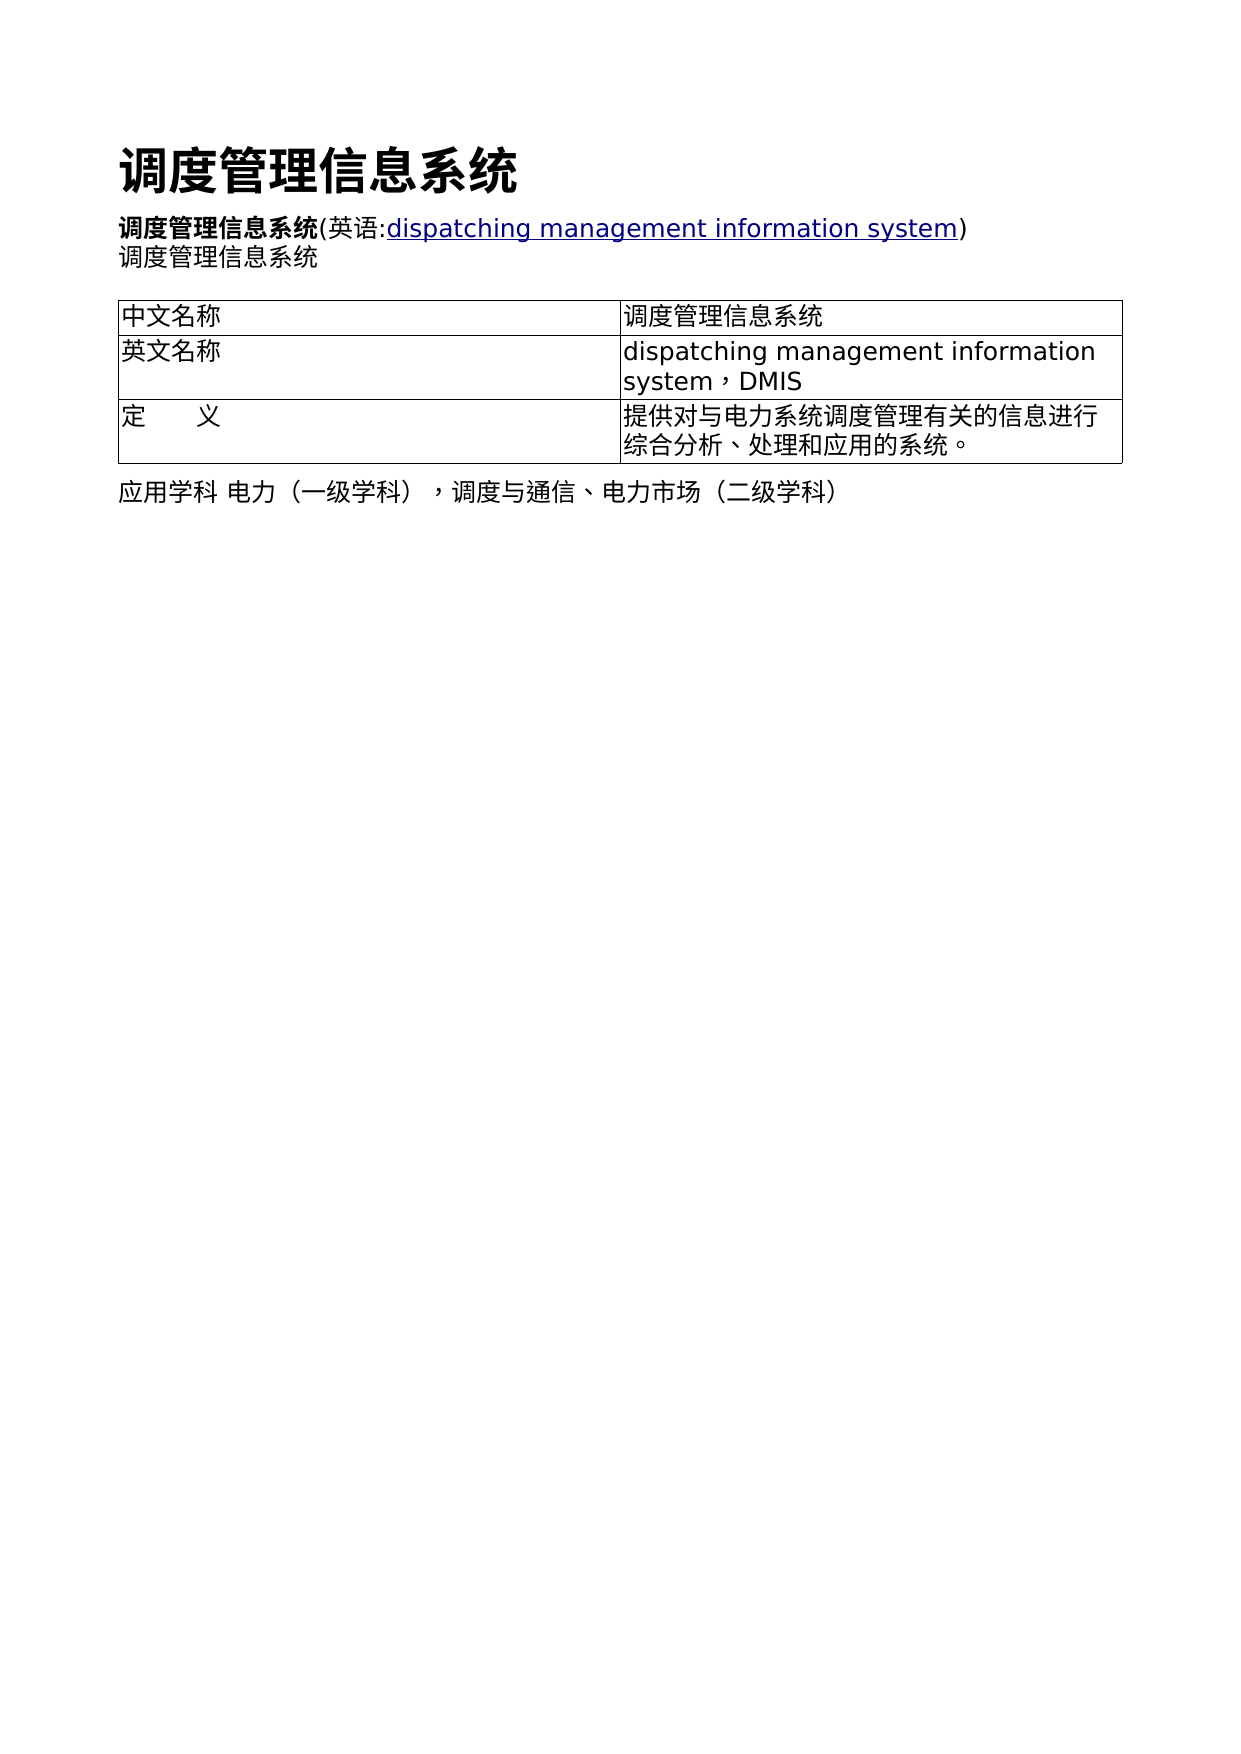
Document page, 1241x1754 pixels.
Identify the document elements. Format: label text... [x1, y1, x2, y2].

table_header 调度管理信息系统 [621, 301, 1122, 334]
table_cell 英文名称 [119, 336, 620, 399]
table_cell 提供对与电力系统调度管理有关的信息进行综合分析、处理和应用的系统。 [621, 400, 1122, 463]
text 应用学科 电力（一级学科），调度与通信、电力市场（二级学科） [118, 478, 1122, 507]
text 调度管理信息系统(英语:dispatching management information system) 调度管理信息系统 [118, 214, 1122, 272]
subtitle 调度管理信息系统 [118, 143, 1122, 201]
table_cell dispatching management information system，DMIS [621, 336, 1122, 399]
table_cell 定 义 [119, 400, 620, 463]
table_header 中文名称 [119, 301, 620, 334]
